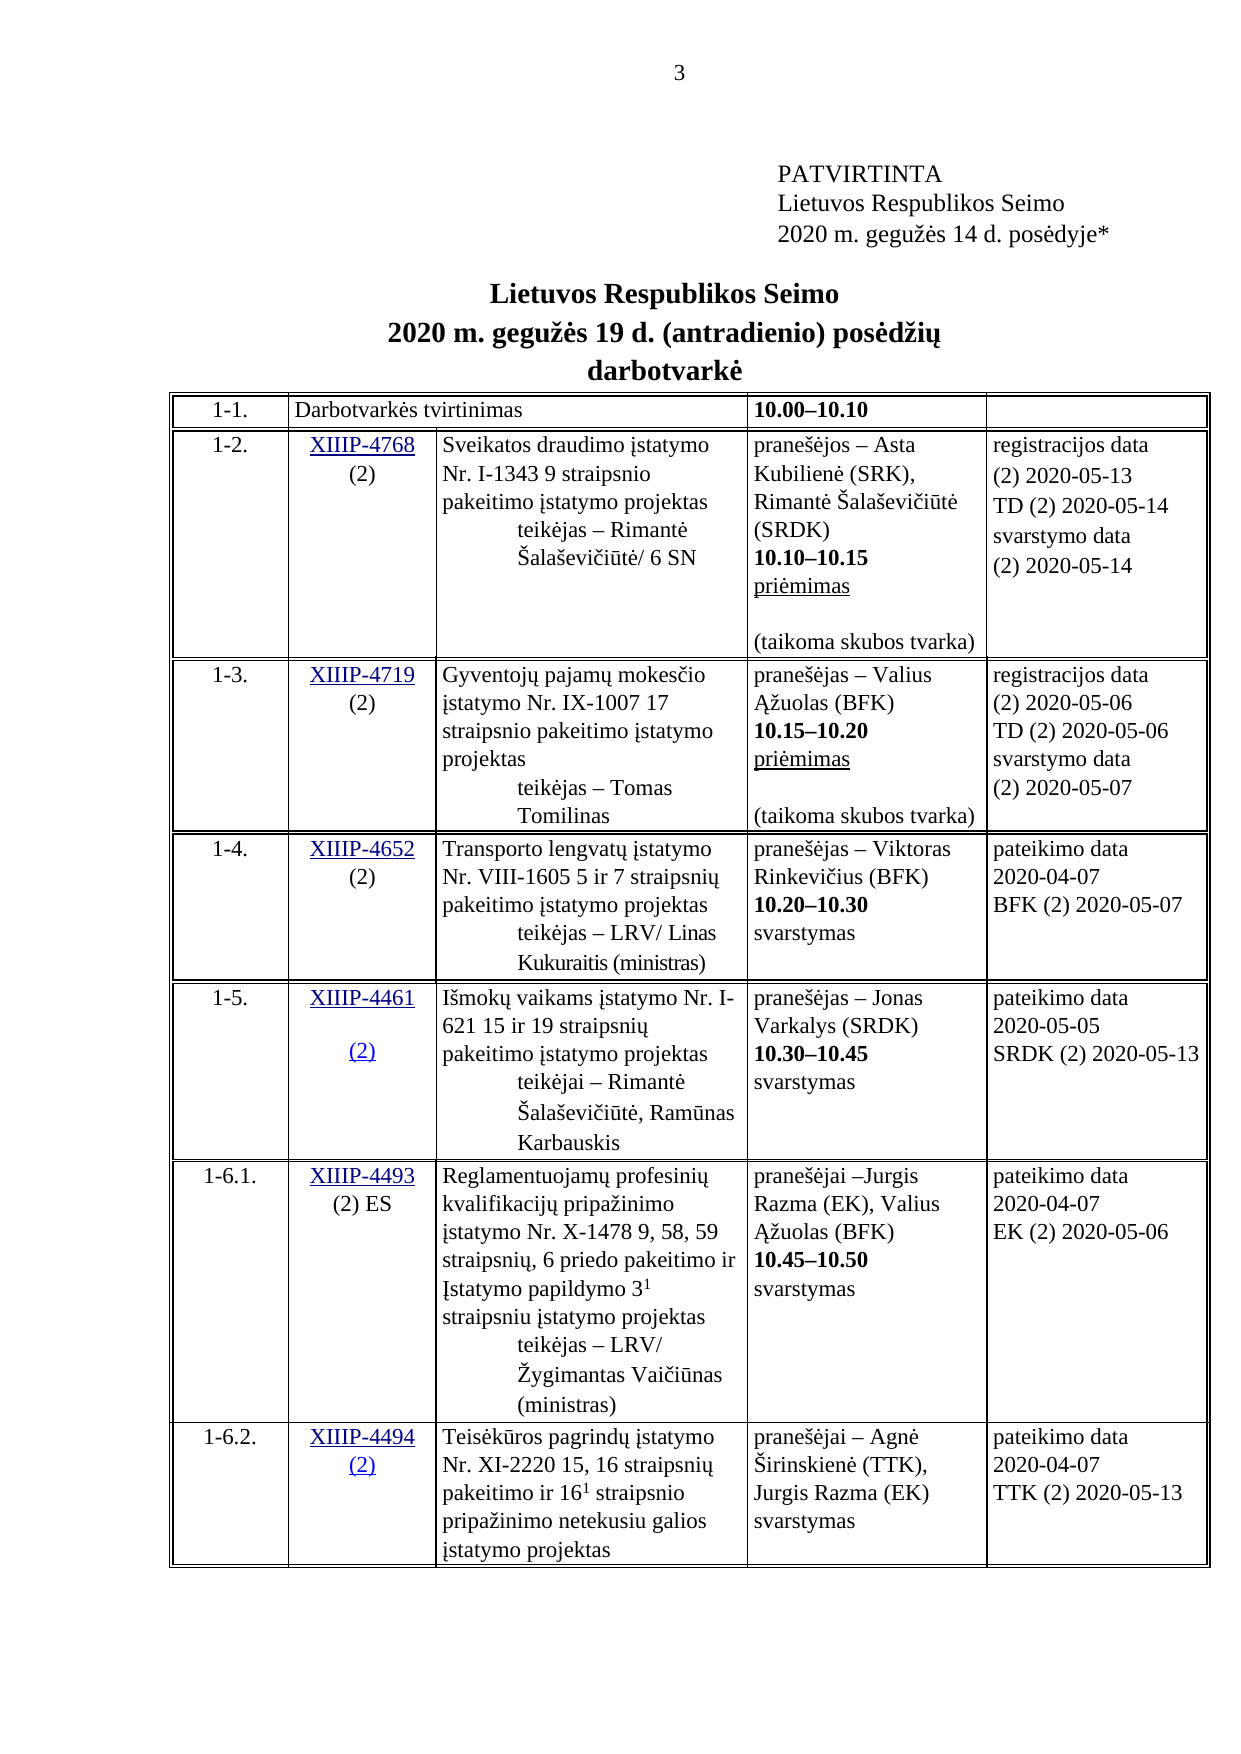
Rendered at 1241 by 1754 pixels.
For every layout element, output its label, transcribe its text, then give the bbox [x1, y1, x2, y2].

table_cell [1211, 656, 1240, 830]
table_cell Gyventojų pajamų mokesčio įstatymo Nr. IX-1007 17 straipsnio pakeitimo įstatymo projektas teikėjas – Tomas Tomilinas [437, 661, 747, 830]
table_header 1-1. [174, 397, 288, 427]
table_cell Išmokų vaikams įstatymo Nr. I-621 15 ir 19 straipsnių pakeitimo įstatymo projektas teikėjai – Rimantė Šalaševičiūtė, Ramūnas Karbauskis [437, 984, 747, 1159]
table_cell XIIIP-4494 (2) [289, 1423, 435, 1564]
table_cell 1-6.2. [174, 1423, 288, 1564]
table_cell 1-4. [174, 835, 288, 979]
table_cell XIIIP-4768 (2) [289, 432, 436, 656]
table_cell Reglamentuojamų profesinių kvalifikacijų pripažinimo įstatymo Nr. X-1478 9, 58, 59 straipsnių, 6 priedo pakeitimo ir Įstatymo papildymo 31 straipsniu įstatymo projektas teikėjas – LRV/ Žygimantas Vaičiūnas (ministras) [437, 1162, 747, 1422]
text PATVIRTINTA [777, 159, 1152, 188]
table_cell pateikimo data 2020-05-05 SRDK (2) 2020-05-13 [988, 984, 1206, 1159]
table_header [987, 397, 1206, 427]
table_cell 1-6.1. [174, 1162, 288, 1422]
table_cell pranešėjos – Asta Kubilienė (SRK), Rimantė Šalaševičiūtė (SRDK) 10.10–10.15 priėmimas (taikoma skubos tvarka) [748, 432, 986, 656]
table_cell 1-5. [174, 984, 288, 1159]
table_cell [1211, 979, 1240, 1159]
text darbotvarkė [177, 353, 1152, 387]
text 2020 m. gegužės 19 d. (antradienio) posėdžių [177, 315, 1152, 348]
table_cell [1211, 830, 1240, 979]
table_cell registracijos data (2) 2020-05-06 TD (2) 2020-05-06 svarstymo data (2) 2020-05-07 [988, 661, 1206, 830]
table_cell Transporto lengvatų įstatymo Nr. VIII-1605 5 ir 7 straipsnių pakeitimo įstatymo projektas teikėjas – LRV/ Linas Kukuraitis (ministras) [437, 835, 747, 979]
table_header [1211, 392, 1240, 427]
table_cell pateikimo data 2020-04-07 EK (2) 2020-05-06 [988, 1162, 1206, 1422]
table_cell pranešėjas – Jonas Varkalys (SRDK) 10.30–10.45 svarstymas [748, 984, 986, 1159]
table_cell pranešėjai –Jurgis Razma (EK), Valius Ąžuolas (BFK) 10.45–10.50 svarstymas [748, 1162, 986, 1422]
text Lietuvos Respublikos Seimo [177, 276, 1152, 310]
text 2020 m. gegužės 14 d. posėdyje* [777, 219, 1152, 247]
table_cell registracijos data (2) 2020-05-13 TD (2) 2020-05-14 svarstymo data (2) 2020-05-14 [987, 432, 1206, 656]
table_cell [1211, 427, 1240, 656]
table_cell Teisėkūros pagrindų įstatymo Nr. XI-2220 15, 16 straipsnių pakeitimo ir 161 straipsnio pripažinimo netekusiu galios įstatymo projektas [437, 1423, 747, 1564]
table_cell [1211, 1159, 1240, 1422]
table_cell Sveikatos draudimo įstatymo Nr. I-1343 9 straipsnio pakeitimo įstatymo projektas teikėjas – Rimantė Šalaševičiūtė/ 6 SN [437, 432, 747, 656]
table_cell XIIIP-4461 (2) [289, 984, 436, 1159]
table_cell pateikimo data 2020-04-07 BFK (2) 2020-05-07 [988, 835, 1206, 979]
table_cell XIIIP-4652 (2) [289, 835, 435, 979]
table_cell 1-2. [174, 432, 288, 656]
table_cell XIIIP-4719 (2) [289, 661, 435, 830]
table_header Darbotvarkės tvirtinimas [289, 397, 747, 427]
table_cell pranešėjai – Agnė Širinskienė (TTK), Jurgis Razma (EK) svarstymas [748, 1423, 986, 1564]
table_header 10.00–10.10 [748, 397, 986, 427]
text Lietuvos Respublikos Seimo [777, 188, 1152, 217]
table_cell XIIIP-4493 (2) ES [289, 1162, 435, 1422]
table_cell pranešėjas – Valius Ąžuolas (BFK) 10.15–10.20 priėmimas (taikoma skubos tvarka) [748, 661, 986, 830]
table_cell 1-3. [174, 661, 288, 830]
table_cell pateikimo data 2020-04-07 TTK (2) 2020-05-13 [988, 1423, 1206, 1564]
table_cell [1211, 1422, 1240, 1564]
table_cell pranešėjas – Viktoras Rinkevičius (BFK) 10.20–10.30 svarstymas [748, 835, 986, 979]
